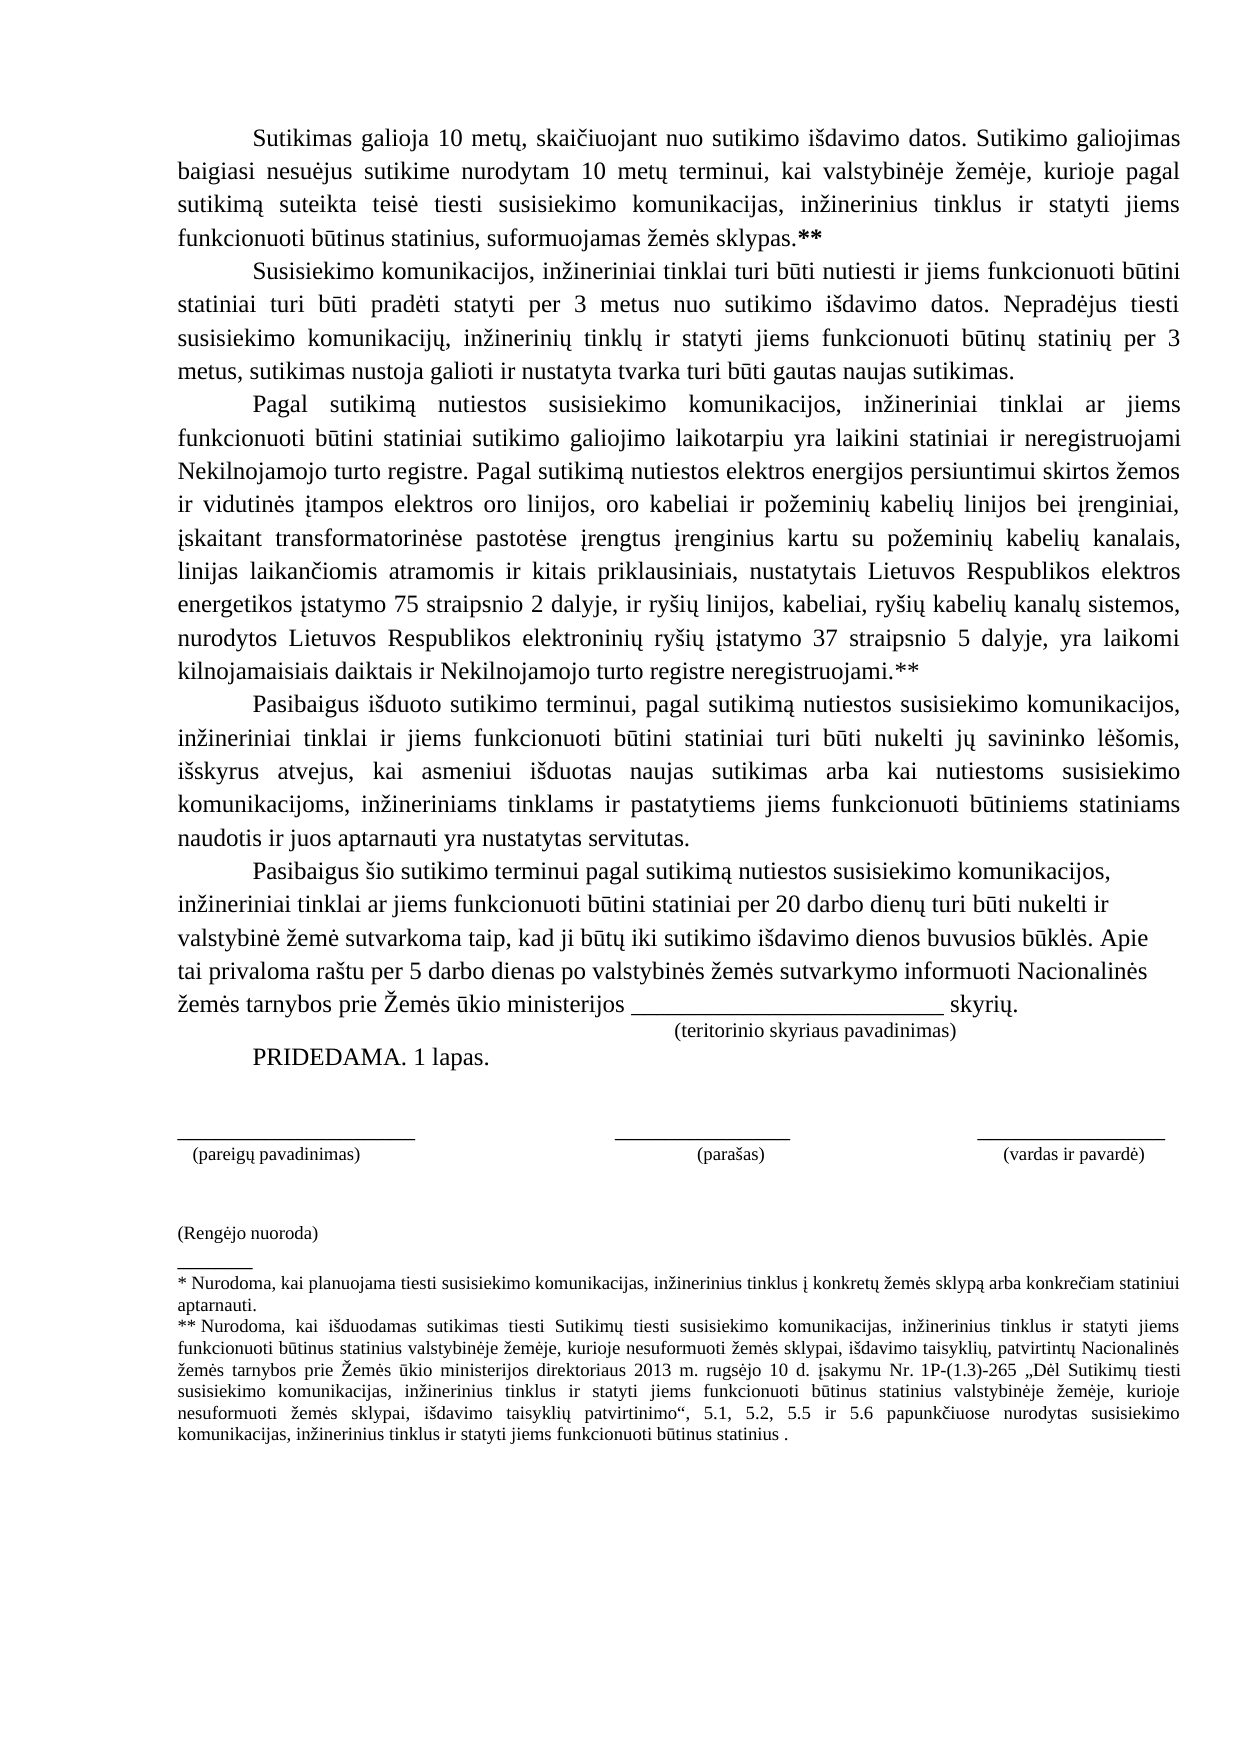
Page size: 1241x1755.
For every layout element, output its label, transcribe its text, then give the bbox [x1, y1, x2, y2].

text tai privaloma raštu per 5 darbo dienas po valstybinės žemės sutvarkymo informuoti Nacionalinės [177, 951, 1181, 985]
text ______ [177, 1243, 1181, 1272]
text * Nurodoma, kai planuojama tiesti susisiekimo komunikacijas, inžinerinius tinklus į konkretų žemės sklypą arba konkrečiam statiniui aptarnauti. [177, 1272, 1181, 1315]
text ** Nurodoma, kai išduodamas sutikimas tiesti Sutikimų tiesti susisiekimo komunikacijas, inžinerinius tinklus ir statyti jiems funkcionuoti būtinus statinius valstybinėje žemėje, kurioje nesuformuoti žemės sklypai, išdavimo taisyklių, patvirtintų Nacionalinės žemės tarnybos prie Žemės ūkio ministerijos direktoriaus 2013 m. rugsėjo 10 d. įsakymu Nr. 1P-(1.3)-265 „Dėl Sutikimų tiesti susisiekimo komunikacijas, inžinerinius tinklus ir statyti jiems funkcionuoti būtinus statinius valstybinėje žemėje, kurioje nesuformuoti žemės sklypai, išdavimo taisyklių patvirtinimo“, 5.1, 5.2, 5.5 ir 5.6 papunkčiuose nurodytas susisiekimo komunikacijas, inžinerinius tinklus ir statyti jiems funkcionuoti būtinus statinius . [177, 1315, 1181, 1445]
text (pareigų pavadinimas) (parašas) (vardas ir pavardė) [177, 1143, 1181, 1164]
text Susisiekimo komunikacijos, inžineriniai tinklai turi būti nutiesti ir jiems funkcionuoti būtini statiniai turi būti pradėti statyti per 3 metus nuo sutikimo išdavimo datos. Nepradėjus tiesti susisiekimo komunikacijų, inžinerinių tinklų ir statyti jiems funkcionuoti būtinų statinių per 3 metus, sutikimas nustoja galioti ir nustatyta tvarka turi būti gautas naujas sutikimas. [177, 251, 1181, 385]
text ___________________ ______________ _______________ [177, 1114, 1181, 1143]
text Pagal sutikimą nutiestos susisiekimo komunikacijos, inžineriniai tinklai ar jiems funkcionuoti būtini statiniai sutikimo galiojimo laikotarpiu yra laikini statiniai ir neregistruojami Nekilnojamojo turto registre. Pagal sutikimą nutiestos elektros energijos persiuntimui skirtos žemos ir vidutinės įtampos elektros oro linijos, oro kabeliai ir požeminių kabelių linijos bei įrenginiai, įskaitant transformatorinėse pastotėse įrengtus įrenginius kartu su požeminių kabelių kanalais, linijas laikančiomis atramomis ir kitais priklausiniais, nustatytais Lietuvos Respublikos elektros energetikos įstatymo 75 straipsnio 2 dalyje, ir ryšių linijos, kabeliai, ryšių kabelių kanalų sistemos, nurodytos Lietuvos Respublikos elektroninių ryšių įstatymo 37 straipsnio 5 dalyje, yra laikomi kilnojamaisiais daiktais ir Nekilnojamojo turto registre neregistruojami.** [177, 385, 1181, 685]
text Pasibaigus išduoto sutikimo terminui, pagal sutikimą nutiestos susisiekimo komunikacijos, inžineriniai tinklai ir jiems funkcionuoti būtini statiniai turi būti nukelti jų savininko lėšomis, išskyrus atvejus, kai asmeniui išduotas naujas sutikimas arba kai nutiestoms susisiekimo komunikacijoms, inžineriniams tinklams ir pastatytiems jiems funkcionuoti būtiniems statiniams naudotis ir juos aptarnauti yra nustatytas servitutas. [177, 685, 1181, 851]
text (teritorinio skyriaus pavadinimas) [177, 1018, 1181, 1042]
text Sutikimas galioja 10 metų, skaičiuojant nuo sutikimo išdavimo datos. Sutikimo galiojimas baigiasi nesuėjus sutikime nurodytam 10 metų terminui, kai valstybinėje žemėje, kurioje pagal sutikimą suteikta teisė tiesti susisiekimo komunikacijas, inžinerinius tinklus ir statyti jiems funkcionuoti būtinus statinius, suformuojamas žemės sklypas.** [177, 118, 1181, 251]
text (Rengėjo nuoroda) [177, 1222, 1181, 1243]
text PRIDEDAMA. 1 lapas. [177, 1042, 1181, 1071]
text Pasibaigus šio sutikimo terminui pagal sutikimą nutiestos susisiekimo komunikacijos, inžineriniai tinklai ar jiems funkcionuoti būtini statiniai per 20 darbo dienų turi būti nukelti ir valstybinė žemė sutvarkoma taip, kad ji būtų iki sutikimo išdavimo dienos buvusios būklės. Apie [177, 851, 1181, 951]
text žemės tarnybos prie Žemės ūkio ministerijos _________________________ skyrių. [177, 985, 1181, 1018]
